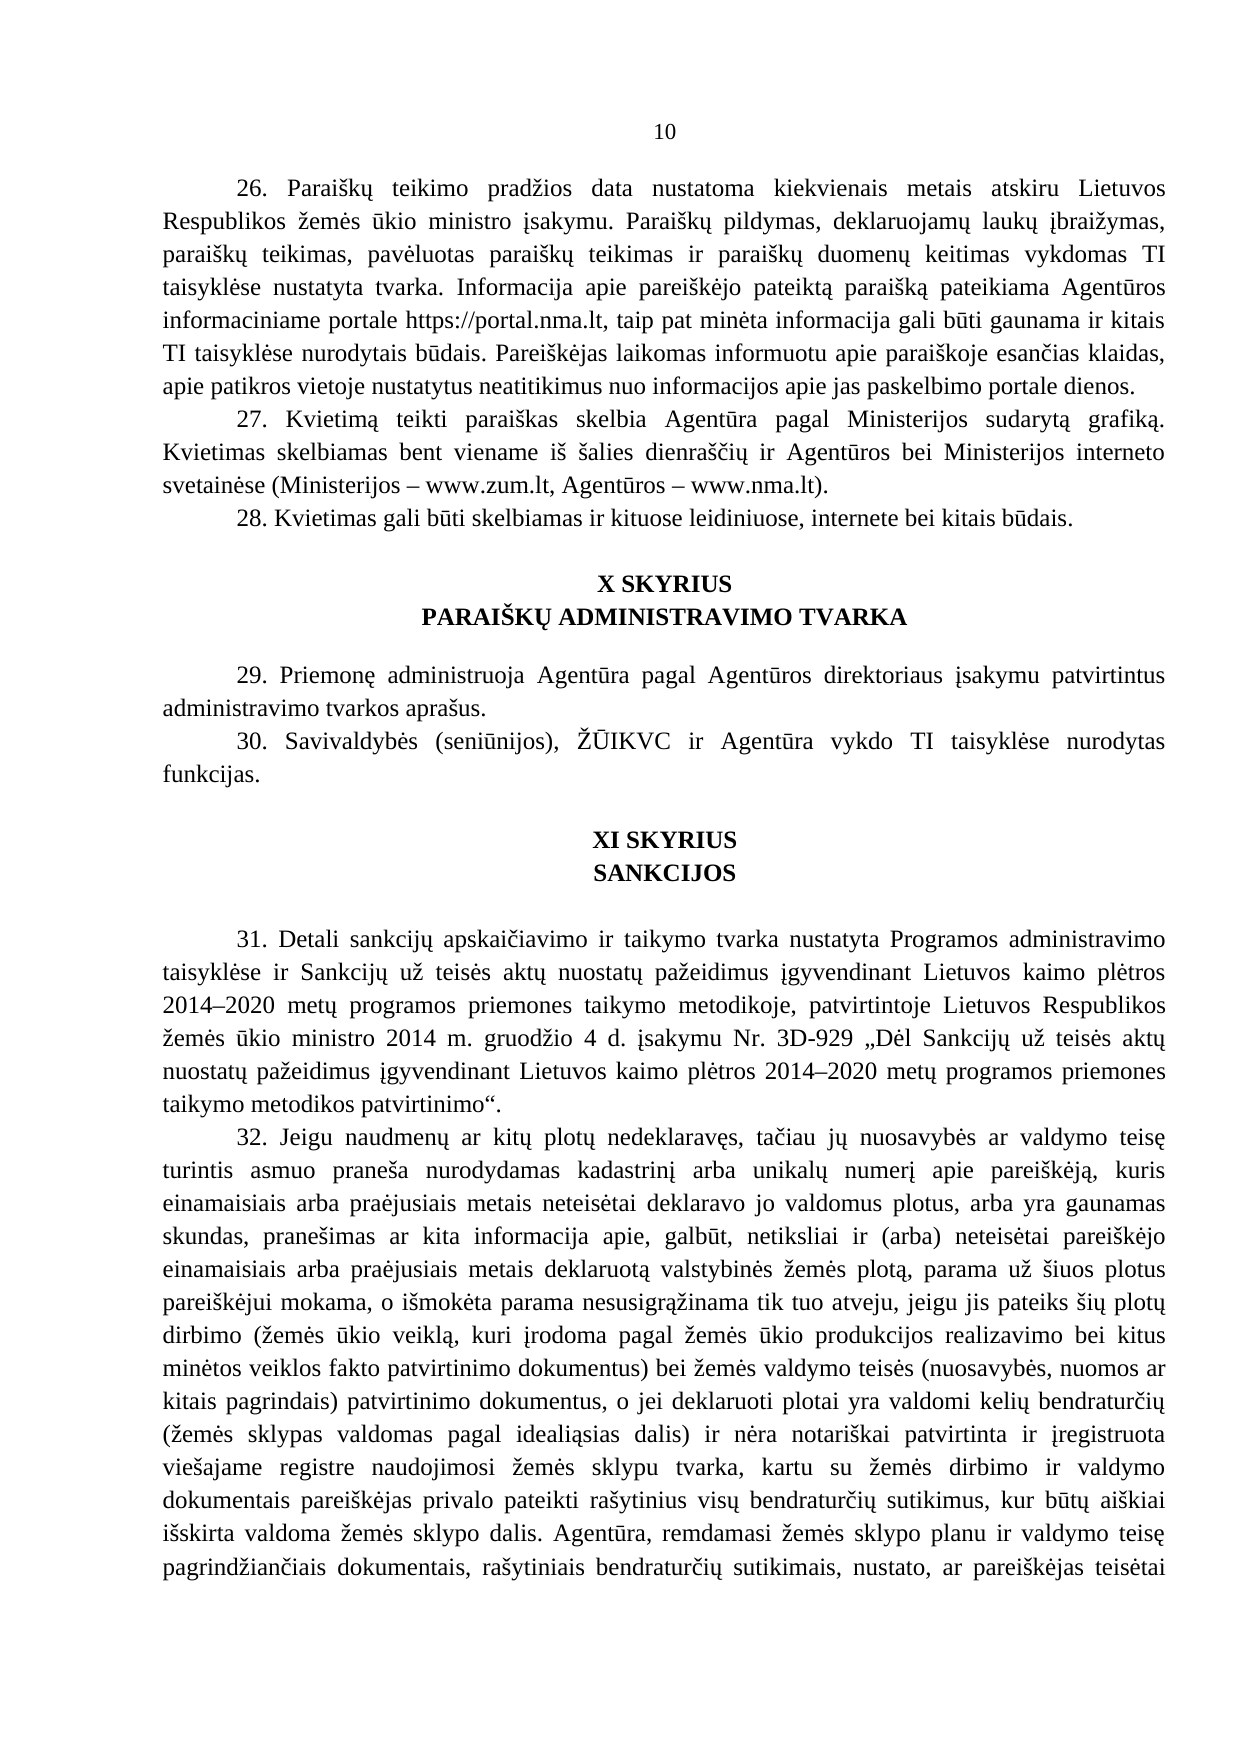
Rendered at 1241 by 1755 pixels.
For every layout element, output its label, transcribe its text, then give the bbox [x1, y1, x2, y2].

text 28. Kvietimas gali būti skelbiamas ir kituose leidiniuose, internete bei kitais būdais. [162, 503, 1167, 532]
text PARAIŠKŲ ADMINISTRAVIMO TVARKA [162, 602, 1167, 631]
text 32. Jeigu naudmenų ar kitų plotų nedeklaravęs, tačiau jų nuosavybės ar valdymo teisę turintis asmuo praneša nurodydamas kadastrinį arba unikalų numerį apie pareiškėją, kuris einamaisiais arba praėjusiais metais neteisėtai deklaravo jo valdomus plotus, arba yra gaunamas skundas, pranešimas ar kita informacija apie, galbūt, netiksliai ir (arba) neteisėtai pareiškėjo einamaisiais arba praėjusiais metais deklaruotą valstybinės žemės plotą, parama už šiuos plotus pareiškėjui mokama, o išmokėta parama nesusigrąžinama tik tuo atveju, jeigu jis pateiks šių plotų dirbimo (žemės ūkio veiklą, kuri įrodoma pagal žemės ūkio produkcijos realizavimo bei kitus minėtos veiklos fakto patvirtinimo dokumentus) bei žemės valdymo teisės (nuosavybės, nuomos ar kitais pagrindais) patvirtinimo dokumentus, o jei deklaruoti plotai yra valdomi kelių bendraturčių (žemės sklypas valdomas pagal idealiąsias dalis) ir nėra notariškai patvirtinta ir įregistruota viešajame registre naudojimosi žemės sklypu tvarka, kartu su žemės dirbimo ir valdymo dokumentais pareiškėjas privalo pateikti rašytinius visų bendraturčių sutikimus, kur būtų aiškiai išskirta valdoma žemės sklypo dalis. Agentūra, remdamasi žemės sklypo planu ir valdymo teisę pagrindžiančiais dokumentais, rašytiniais bendraturčių sutikimais, nustato, ar pareiškėjas teisėtai [162, 1122, 1167, 1580]
text 27. Kvietimą teikti paraiškas skelbia Agentūra pagal Ministerijos sudarytą grafiką. Kvietimas skelbiamas bent viename iš šalies dienraščių ir Agentūros bei Ministerijos interneto svetainėse (Ministerijos – www.zum.lt, Agentūros – www.nma.lt). [162, 404, 1167, 499]
text 31. Detali sankcijų apskaičiavimo ir taikymo tvarka nustatyta Programos administravimo taisyklėse ir Sankcijų už teisės aktų nuostatų pažeidimus įgyvendinant Lietuvos kaimo plėtros 2014–2020 metų programos priemones taikymo metodikoje, patvirtintoje Lietuvos Respublikos žemės ūkio ministro 2014 m. gruodžio 4 d. įsakymu Nr. 3D-929 „Dėl Sankcijų už teisės aktų nuostatų pažeidimus įgyvendinant Lietuvos kaimo plėtros 2014–2020 metų programos priemones taikymo metodikos patvirtinimo“. [162, 924, 1167, 1118]
text 26. Paraiškų teikimo pradžios data nustatoma kiekvienais metais atskiru Lietuvos Respublikos žemės ūkio ministro įsakymu. Paraiškų pildymas, deklaruojamų laukų įbraižymas, paraiškų teikimas, pavėluotas paraiškų teikimas ir paraiškų duomenų keitimas vykdomas TI taisyklėse nustatyta tvarka. Informacija apie pareiškėjo pateiktą paraišką pateikiama Agentūros informaciniame portale https://portal.nma.lt, taip pat minėta informacija gali būti gaunama ir kitais TI taisyklėse nurodytais būdais. Pareiškėjas laikomas informuotu apie paraiškoje esančias klaidas, apie patikros vietoje nustatytus neatitikimus nuo informacijos apie jas paskelbimo portale dienos. [162, 173, 1167, 400]
text 29. Priemonę administruoja Agentūra pagal Agentūros direktoriaus įsakymu patvirtintus administravimo tvarkos aprašus. [162, 660, 1167, 722]
text X SKYRIUS [162, 569, 1167, 598]
text XI SKYRIUS [162, 825, 1167, 854]
text SANKCIJOS [162, 858, 1167, 887]
text 30. Savivaldybės (seniūnijos), ŽŪIKVC ir Agentūra vykdo TI taisyklėse nurodytas funkcijas. [162, 726, 1167, 788]
